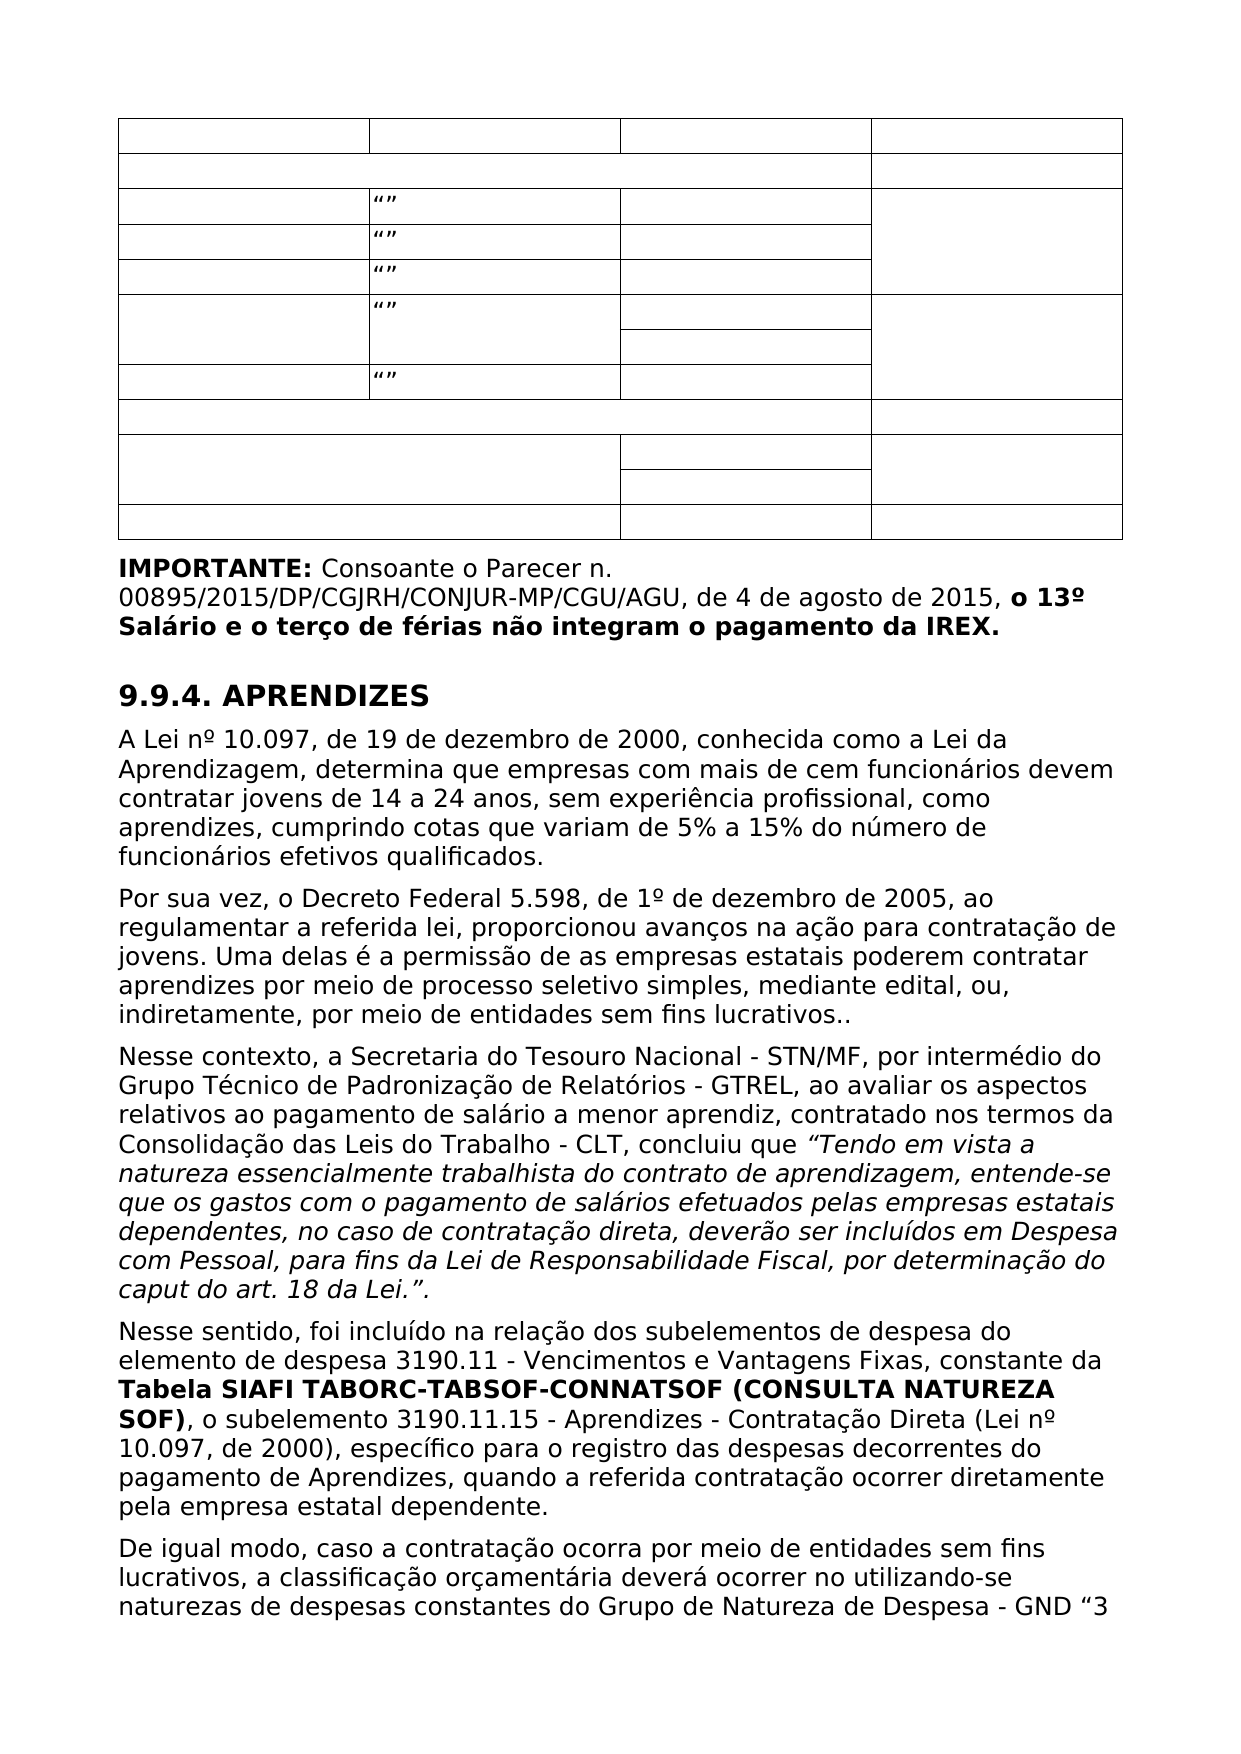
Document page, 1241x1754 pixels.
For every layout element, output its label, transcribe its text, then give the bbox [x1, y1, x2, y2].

table_cell “” [370, 225, 620, 258]
subtitle 9.9.4. APRENDIZES [118, 679, 1122, 713]
table_cell [621, 470, 871, 504]
text De igual modo, caso a contratação ocorra por meio de entidades sem fins lucrativos, a classificação orçamentária deverá ocorrer no utilizando-se naturezas de despesas constantes do Grupo de Natureza de Despesa - GND “3 [118, 1534, 1122, 1622]
table_cell [621, 295, 871, 329]
text IMPORTANTE: Consoante o Parecer n. 00895/2015/DP/CGJRH/CONJUR-MP/CGU/AGU, de 4 de agosto de 2015, o 13º Salário e o terço de férias não integram o pagamento da IREX. [118, 554, 1122, 642]
table_cell [119, 119, 369, 153]
table_cell [621, 365, 871, 399]
table_cell [872, 295, 1122, 399]
table_cell [119, 260, 369, 294]
table_cell [621, 435, 871, 469]
table_cell [119, 295, 369, 364]
table_cell [872, 435, 1122, 504]
table_cell [872, 505, 1122, 539]
table_cell [119, 400, 871, 434]
table_cell [119, 435, 620, 504]
table_cell [621, 119, 871, 153]
table_cell [872, 119, 1122, 153]
table_cell [621, 260, 871, 294]
table_cell “” [370, 260, 620, 294]
text Nesse sentido, foi incluído na relação dos subelementos de despesa do elemento de despesa 3190.11 - Vencimentos e Vantagens Fixas, constante da Tabela SIAFI TABORC-TABSOF-CONNATSOF (CONSULTA NATUREZA SOF), o subelemento 3190.11.15 - Aprendizes - Contratação Direta (Lei nº 10.097, de 2000), específico para o registro das despesas decorrentes do pagamento de Aprendizes, quando a referida contratação ocorrer diretamente pela empresa estatal dependente. [118, 1317, 1122, 1522]
table_cell [872, 154, 1122, 188]
table_cell “” [370, 295, 620, 364]
table_cell [621, 225, 871, 258]
table_cell [119, 189, 369, 223]
table_cell [872, 400, 1122, 434]
table_cell [119, 225, 369, 258]
table_cell [370, 119, 620, 153]
table_cell [621, 330, 871, 364]
table_cell [119, 154, 871, 188]
text Por sua vez, o Decreto Federal 5.598, de 1º de dezembro de 2005, ao regulamentar a referida lei, proporcionou avanços na ação para contratação de jovens. Uma delas é a permissão de as empresas estatais poderem contratar aprendizes por meio de processo seletivo simples, mediante edital, ou, indiretamente, por meio de entidades sem fins lucrativos.. [118, 884, 1122, 1030]
table_cell [872, 189, 1122, 294]
text Nesse contexto, a Secretaria do Tesouro Nacional - STN/MF, por intermédio do Grupo Técnico de Padronização de Relatórios - GTREL, ao avaliar os aspectos relativos ao pagamento de salário a menor aprendiz, contratado nos termos da Consolidação das Leis do Trabalho - CLT, concluiu que “Tendo em vista a natureza essencialmente trabalhista do contrato de aprendizagem, entende-se que os gastos com o pagamento de salários efetuados pelas empresas estatais dependentes, no caso de contratação direta, deverão ser incluídos em Despesa com Pessoal, para fins da Lei de Responsabilidade Fiscal, por determinação do caput do art. 18 da Lei.”. [118, 1042, 1122, 1305]
table_cell “” [370, 365, 620, 399]
table_cell [621, 189, 871, 223]
table_cell [621, 505, 871, 539]
table_cell [119, 505, 620, 539]
text A Lei nº 10.097, de 19 de dezembro de 2000, conhecida como a Lei da Aprendizagem, determina que empresas com mais de cem funcionários devem contratar jovens de 14 a 24 anos, sem experiência profissional, como aprendizes, cumprindo cotas que variam de 5% a 15% do número de funcionários efetivos qualificados. [118, 726, 1122, 872]
table_cell [119, 365, 369, 399]
table_cell “” [370, 189, 620, 223]
